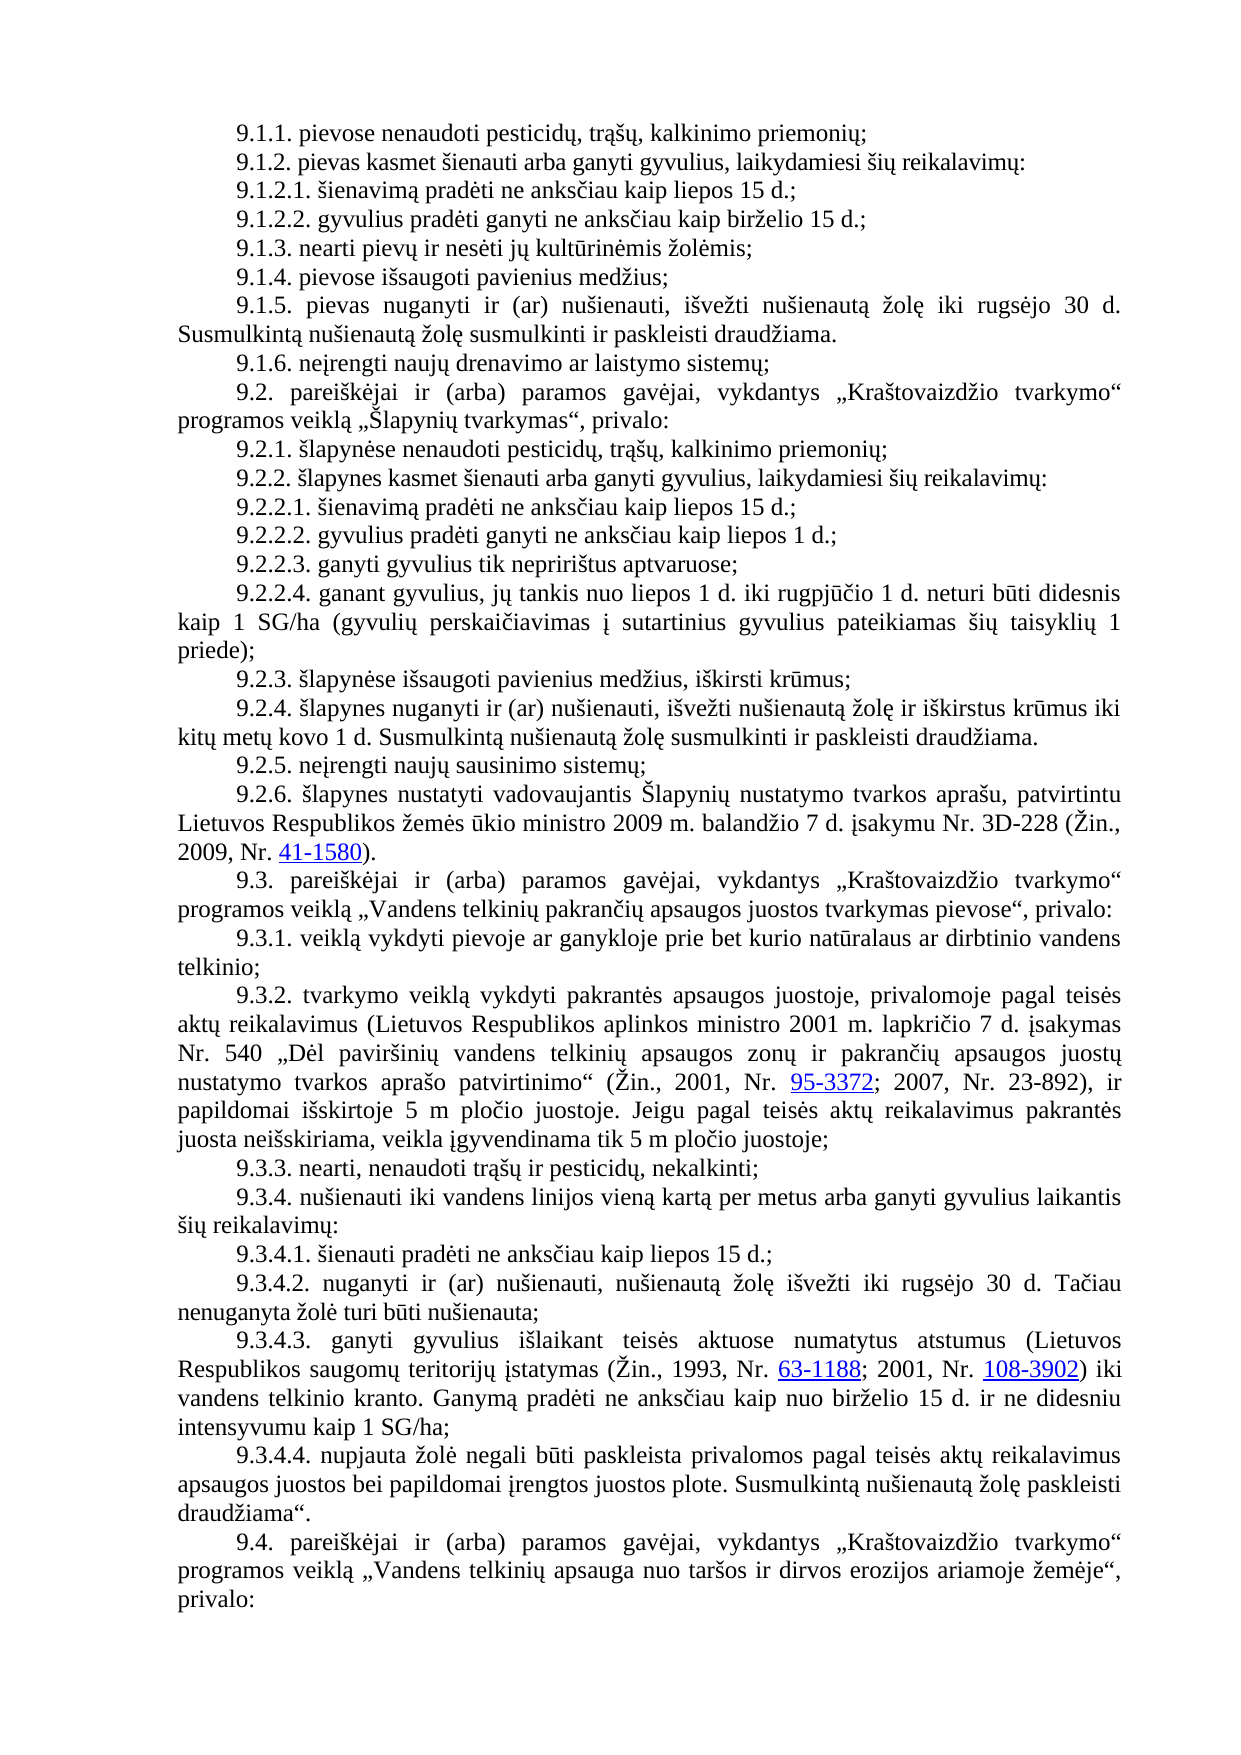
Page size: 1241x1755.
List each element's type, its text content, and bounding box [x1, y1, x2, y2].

text 9.3. pareiškėjai ir (arba) paramos gavėjai, vykdantys „Kraštovaizdžio tvarkymo“ programos veiklą „Vandens telkinių pakrančių apsaugos juostos tvarkymas pievose“, privalo: [177, 866, 1122, 923]
text 9.2.2.2. gyvulius pradėti ganyti ne anksčiau kaip liepos 1 d.; [177, 521, 1122, 549]
text 9.3.3. nearti, nenaudoti trąšų ir pesticidų, nekalkinti; [177, 1153, 1122, 1182]
text 9.2.1. šlapynėse nenaudoti pesticidų, trąšų, kalkinimo priemonių; [177, 434, 1122, 463]
text 9.1.3. nearti pievų ir nesėti jų kultūrinėmis žolėmis; [177, 233, 1122, 262]
text 9.2.6. šlapynes nustatyti vadovaujantis Šlapynių nustatymo tvarkos aprašu, patvirtintu Lietuvos Respublikos žemės ūkio ministro 2009 m. balandžio 7 d. įsakymu Nr. 3D-228 (Žin., 2009, Nr. 41-1580). [177, 779, 1122, 866]
text 9.3.4.3. ganyti gyvulius išlaikant teisės aktuose numatytus atstumus (Lietuvos Respublikos saugomų teritorijų įstatymas (Žin., 1993, Nr. 63-1188; 2001, Nr. 108-3902) iki vandens telkinio kranto. Ganymą pradėti ne anksčiau kaip nuo birželio 15 d. ir ne didesniu intensyvumu kaip 1 SG/ha; [177, 1326, 1122, 1441]
text 9.3.4.1. šienauti pradėti ne anksčiau kaip liepos 15 d.; [177, 1239, 1122, 1268]
text 9.2.2.3. ganyti gyvulius tik nepririštus aptvaruose; [177, 549, 1122, 578]
text 9.2.5. neįrengti naujų sausinimo sistemų; [177, 751, 1122, 779]
text 9.1.2. pievas kasmet šienauti arba ganyti gyvulius, laikydamiesi šių reikalavimų: [177, 147, 1122, 176]
text 9.3.4.4. nupjauta žolė negali būti paskleista privalomos pagal teisės aktų reikalavimus apsaugos juostos bei papildomai įrengtos juostos plote. Susmulkintą nušienautą žolę paskleisti draudžiama“. [177, 1441, 1122, 1527]
text 9.2.2.1. šienavimą pradėti ne anksčiau kaip liepos 15 d.; [177, 492, 1122, 521]
text 9.3.1. veiklą vykdyti pievoje ar ganykloje prie bet kurio natūralaus ar dirbtinio vandens telkinio; [177, 923, 1122, 981]
text 9.4. pareiškėjai ir (arba) paramos gavėjai, vykdantys „Kraštovaizdžio tvarkymo“ programos veiklą „Vandens telkinių apsauga nuo taršos ir dirvos erozijos ariamoje žemėje“, privalo: [177, 1527, 1122, 1613]
text 9.2. pareiškėjai ir (arba) paramos gavėjai, vykdantys „Kraštovaizdžio tvarkymo“ programos veiklą „Šlapynių tvarkymas“, privalo: [177, 377, 1122, 434]
text 9.3.2. tvarkymo veiklą vykdyti pakrantės apsaugos juostoje, privalomoje pagal teisės aktų reikalavimus (Lietuvos Respublikos aplinkos ministro 2001 m. lapkričio 7 d. įsakymas Nr. 540 „Dėl paviršinių vandens telkinių apsaugos zonų ir pakrančių apsaugos juostų nustatymo tvarkos aprašo patvirtinimo“ (Žin., 2001, Nr. 95-3372; 2007, Nr. 23-892), ir papildomai išskirtoje 5 m pločio juostoje. Jeigu pagal teisės aktų reikalavimus pakrantės juosta neišskiriama, veikla įgyvendinama tik 5 m pločio juostoje; [177, 981, 1122, 1153]
text 9.1.4. pievose išsaugoti pavienius medžius; [177, 262, 1122, 291]
text 9.3.4.2. nuganyti ir (ar) nušienauti, nušienautą žolę išvežti iki rugsėjo 30 d. Tačiau nenuganyta žolė turi būti nušienauta; [177, 1268, 1122, 1326]
text 9.1.6. neįrengti naujų drenavimo ar laistymo sistemų; [177, 348, 1122, 377]
text 9.1.2.1. šienavimą pradėti ne anksčiau kaip liepos 15 d.; [177, 176, 1122, 204]
text 9.2.3. šlapynėse išsaugoti pavienius medžius, iškirsti krūmus; [177, 664, 1122, 693]
text 9.2.4. šlapynes nuganyti ir (ar) nušienauti, išvežti nušienautą žolę ir iškirstus krūmus iki kitų metų kovo 1 d. Susmulkintą nušienautą žolę susmulkinti ir paskleisti draudžiama. [177, 693, 1122, 751]
text 9.2.2. šlapynes kasmet šienauti arba ganyti gyvulius, laikydamiesi šių reikalavimų: [177, 463, 1122, 492]
text 9.1.5. pievas nuganyti ir (ar) nušienauti, išvežti nušienautą žolę iki rugsėjo 30 d. Susmulkintą nušienautą žolę susmulkinti ir paskleisti draudžiama. [177, 291, 1122, 348]
text 9.1.1. pievose nenaudoti pesticidų, trąšų, kalkinimo priemonių; [177, 118, 1122, 147]
text 9.1.2.2. gyvulius pradėti ganyti ne anksčiau kaip birželio 15 d.; [177, 204, 1122, 233]
text 9.2.2.4. ganant gyvulius, jų tankis nuo liepos 1 d. iki rugpjūčio 1 d. neturi būti didesnis kaip 1 SG/ha (gyvulių perskaičiavimas į sutartinius gyvulius pateikiamas šių taisyklių 1 priede); [177, 578, 1122, 664]
text 9.3.4. nušienauti iki vandens linijos vieną kartą per metus arba ganyti gyvulius laikantis šių reikalavimų: [177, 1182, 1122, 1239]
